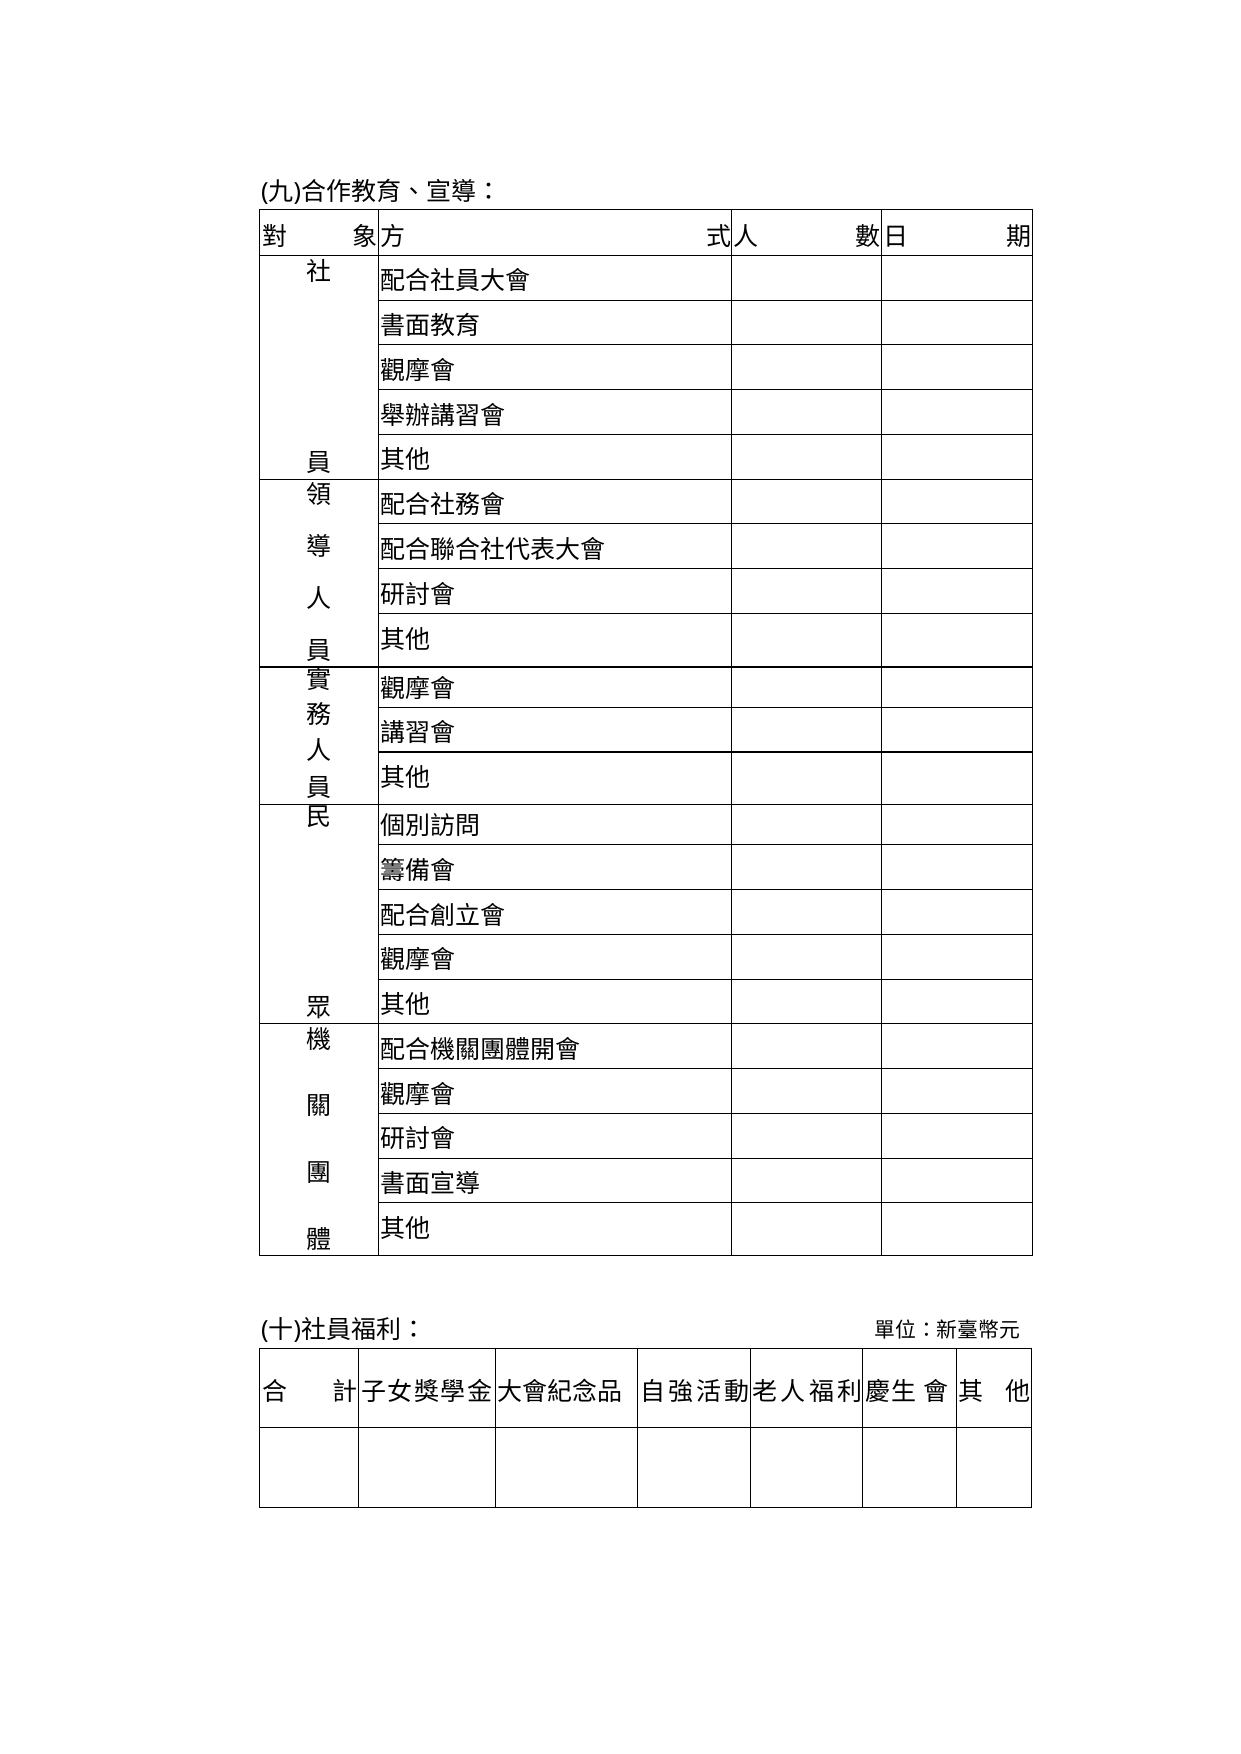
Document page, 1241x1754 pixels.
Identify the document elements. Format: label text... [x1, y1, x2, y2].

table_cell [882, 1203, 1032, 1255]
text (九)合作教育、宣導： [261, 171, 1213, 208]
table_cell [882, 614, 1032, 666]
table_cell [732, 845, 881, 889]
table_header 人 數 [732, 210, 881, 254]
table_cell [732, 668, 881, 707]
table_cell 其他 [379, 435, 731, 478]
table_cell 其他 [379, 1203, 731, 1255]
table_cell [732, 708, 881, 751]
table_cell [732, 390, 881, 434]
table_cell 觀摩會 [379, 668, 731, 707]
table_cell [496, 1428, 637, 1507]
table_cell 其他 [379, 980, 731, 1023]
table_cell [882, 435, 1032, 478]
table_cell [882, 668, 1032, 707]
table_cell [882, 301, 1032, 344]
table_cell 領 導人員 [260, 480, 378, 666]
table_cell [882, 845, 1032, 889]
table_cell [732, 1159, 881, 1202]
table_cell [732, 435, 881, 478]
table_cell 研討會 [379, 1114, 731, 1157]
table_cell [882, 890, 1032, 933]
table_cell [882, 256, 1032, 299]
table_cell [882, 1069, 1032, 1113]
table_cell [732, 1069, 881, 1113]
table_cell [863, 1428, 956, 1507]
table_cell [957, 1428, 1031, 1507]
table_header 老人福利 [751, 1349, 862, 1427]
table_cell [882, 935, 1032, 978]
table_cell 籌備會 [379, 845, 731, 889]
table_cell [882, 805, 1032, 844]
table_cell 研討會 [379, 569, 731, 613]
table_header 自強活動 [638, 1349, 750, 1427]
table_cell [882, 390, 1032, 434]
table_cell [882, 1024, 1032, 1068]
table_cell 其他 [379, 614, 731, 666]
table_cell 講習會 [379, 708, 731, 751]
table_cell [732, 614, 881, 666]
table_cell [882, 480, 1032, 523]
text (十)社員福利： 單位：新臺幣元 [261, 1310, 1213, 1346]
table_cell [732, 1024, 881, 1068]
table_cell [882, 1114, 1032, 1157]
table_cell [732, 980, 881, 1023]
table_cell [732, 1203, 881, 1255]
table_cell 配合社務會 [379, 480, 731, 523]
table_cell [732, 890, 881, 933]
table_cell 配合聯合社代表大會 [379, 524, 731, 568]
table_header 子女獎學金 [359, 1349, 495, 1427]
table_header 方 式 [379, 210, 731, 254]
table_header 其 他 [957, 1349, 1031, 1427]
table_cell [882, 980, 1032, 1023]
table_cell 配合社員大會 [379, 256, 731, 299]
table_cell 書面宣導 [379, 1159, 731, 1202]
table_header 對 象 [260, 210, 378, 254]
table_cell 觀摩會 [379, 345, 731, 389]
table_cell [732, 480, 881, 523]
table_cell 觀摩會 [379, 935, 731, 978]
table_cell [882, 753, 1032, 803]
table_cell 民 眾 [260, 805, 378, 1023]
table_cell [732, 935, 881, 978]
table_cell [732, 524, 881, 568]
table_header 合 計 [260, 1349, 358, 1427]
table_cell 舉辦講習會 [379, 390, 731, 434]
table_header 大會紀念品 [496, 1349, 637, 1427]
table_cell [751, 1428, 862, 1507]
table_header 日 期 [882, 210, 1032, 254]
table_header 慶生 會 [863, 1349, 956, 1427]
table_cell 社 員 [260, 256, 378, 478]
table_cell 其他 [379, 753, 731, 803]
table_cell [638, 1428, 750, 1507]
table_cell 觀摩會 [379, 1069, 731, 1113]
table_cell [732, 345, 881, 389]
table_cell 機 關團體 [260, 1024, 378, 1255]
table_cell [882, 524, 1032, 568]
table_cell [732, 301, 881, 344]
table_cell [732, 256, 881, 299]
table_cell [732, 753, 881, 803]
table_cell [732, 805, 881, 844]
table_cell [732, 569, 881, 613]
table_cell 個別訪問 [379, 805, 731, 844]
table_cell [732, 1114, 881, 1157]
table_cell [882, 345, 1032, 389]
table_cell 配合機關團體開會 [379, 1024, 731, 1068]
table_cell [260, 1428, 358, 1507]
table_cell [882, 569, 1032, 613]
table_cell 實 務人員 [260, 668, 378, 803]
table_cell 配合創立會 [379, 890, 731, 933]
table_cell [882, 1159, 1032, 1202]
table_cell [359, 1428, 495, 1507]
table_cell 書面教育 [379, 301, 731, 344]
table_cell [882, 708, 1032, 751]
